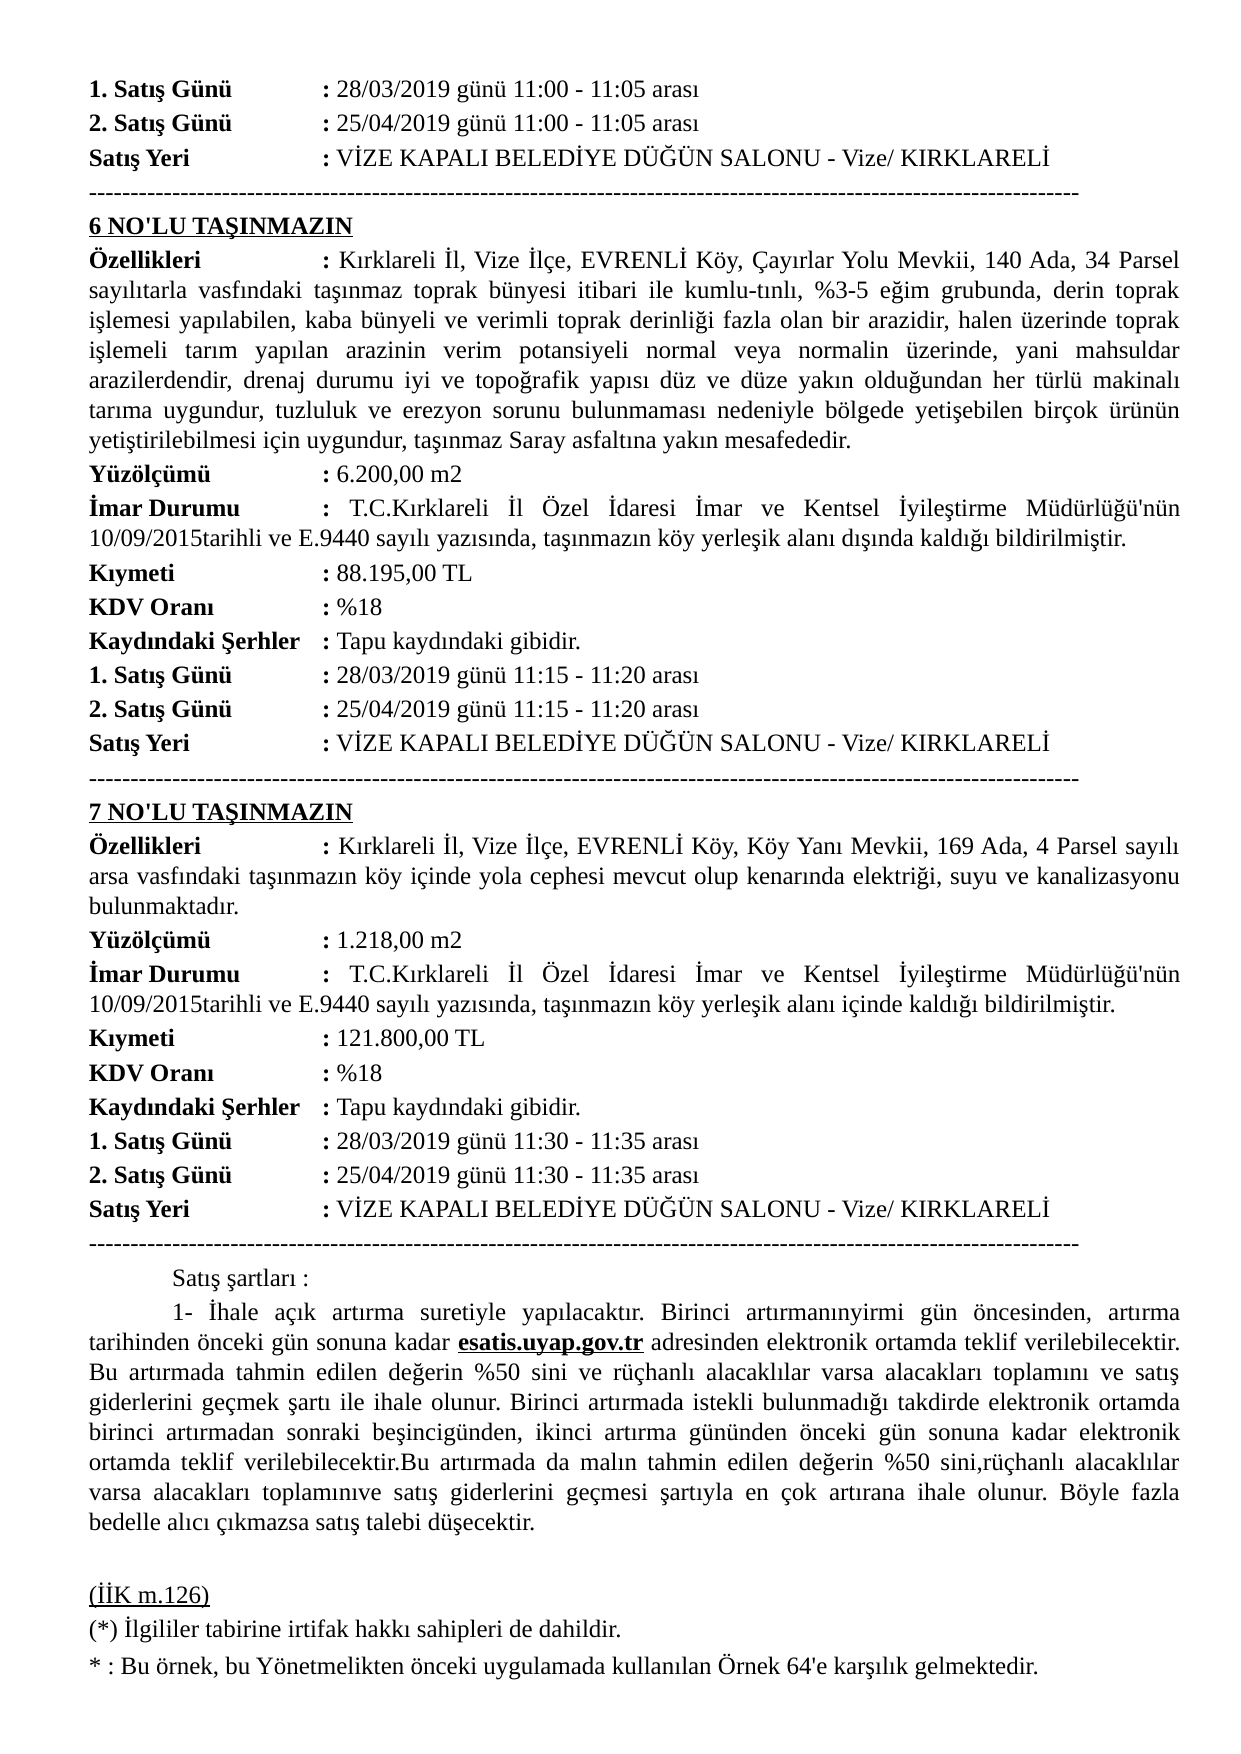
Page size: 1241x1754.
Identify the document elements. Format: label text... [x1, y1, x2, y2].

text 1. Satış Günü : 28/03/2019 günü 11:00 - 11:05 arası [88, 74, 1181, 104]
text 1. Satış Günü : 28/03/2019 günü 11:15 - 11:20 arası [88, 659, 1181, 689]
text ----------------------------------------------------------------------------------------------------------------------- [88, 762, 1181, 792]
text Yüzölçümü : 1.218,00 m2 [88, 924, 1181, 954]
text 6 NO'LU TAŞINMAZIN [88, 210, 1181, 240]
text Kaydındaki Şerhler : Tapu kaydındaki gibidir. [88, 625, 1181, 655]
text İmar Durumu : T.C.Kırklareli İl Özel İdaresi İmar ve Kentsel İyileştirme Müdürlüğü'nün 10/09/2015tarihli ve E.9440 sayılı yazısında, taşınmazın köy yerleşik alanı içinde kaldığı bildirilmiştir. [88, 959, 1181, 1019]
text Özellikleri : Kırklareli İl, Vize İlçe, EVRENLİ Köy, Çayırlar Yolu Mevkii, 140 Ada, 34 Parsel sayılıtarla vasfındaki taşınmaz toprak bünyesi itibari ile kumlu-tınlı, %3-5 eğim grubunda, derin toprak işlemesi yapılabilen, kaba bünyeli ve verimli toprak derinliği fazla olan bir arazidir, halen üzerinde toprak işlemeli tarım yapılan arazinin verim potansiyeli normal veya normalin üzerinde, yani mahsuldar arazilerdendir, drenaj durumu iyi ve topoğrafik yapısı düz ve düze yakın olduğundan her türlü makinalı tarıma uygundur, tuzluluk ve erezyon sorunu bulunmaması nedeniyle bölgede yetişebilen birçok ürünün yetiştirilebilmesi için uygundur, taşınmaz Saray asfaltına yakın mesafededir. [88, 244, 1181, 454]
text Kaydındaki Şerhler : Tapu kaydındaki gibidir. [88, 1091, 1181, 1121]
text 2. Satış Günü : 25/04/2019 günü 11:15 - 11:20 arası [88, 694, 1181, 724]
text Kıymeti : 88.195,00 TL [88, 557, 1181, 587]
text Satış Yeri : VİZE KAPALI BELEDİYE DÜĞÜN SALONU - Vize/ KIRKLARELİ [88, 728, 1181, 758]
text 2. Satış Günü : 25/04/2019 günü 11:30 - 11:35 arası [88, 1159, 1181, 1189]
text KDV Oranı : %18 [88, 1057, 1181, 1087]
text ----------------------------------------------------------------------------------------------------------------------- [88, 1228, 1181, 1258]
text Satış Yeri : VİZE KAPALI BELEDİYE DÜĞÜN SALONU - Vize/ KIRKLARELİ [88, 1194, 1181, 1224]
text Satış şartları : [88, 1262, 1181, 1292]
text ----------------------------------------------------------------------------------------------------------------------- [88, 176, 1181, 206]
text Kıymeti : 121.800,00 TL [88, 1023, 1181, 1053]
text Satış Yeri : VİZE KAPALI BELEDİYE DÜĞÜN SALONU - Vize/ KIRKLARELİ [88, 142, 1181, 172]
text 1- İhale açık artırma suretiyle yapılacaktır. Birinci artırmanınyirmi gün öncesinden, artırma tarihinden önceki gün sonuna kadar esatis.uyap.gov.tr adresinden elektronik ortamda teklif verilebilecektir. Bu artırmada tahmin edilen değerin %50 sini ve rüçhanlı alacaklılar varsa alacakları toplamını ve satış giderlerini geçmek şartı ile ihale olunur. Birinci artırmada istekli bulunmadığı takdirde elektronik ortamda birinci artırmadan sonraki beşincigünden, ikinci artırma gününden önceki gün sonuna kadar elektronik ortamda teklif verilebilecektir.Bu artırmada da malın tahmin edilen değerin %50 sini,rüçhanlı alacaklılar varsa alacakları toplamınıve satış giderlerini geçmesi şartıyla en çok artırana ihale olunur. Böyle fazla bedelle alıcı çıkmazsa satış talebi düşecektir. [88, 1296, 1181, 1536]
text Özellikleri : Kırklareli İl, Vize İlçe, EVRENLİ Köy, Köy Yanı Mevkii, 169 Ada, 4 Parsel sayılı arsa vasfındaki taşınmazın köy içinde yola cephesi mevcut olup kenarında elektriği, suyu ve kanalizasyonu bulunmaktadır. [88, 830, 1181, 920]
text Yüzölçümü : 6.200,00 m2 [88, 459, 1181, 489]
text 7 NO'LU TAŞINMAZIN [88, 796, 1181, 826]
text 1. Satış Günü : 28/03/2019 günü 11:30 - 11:35 arası [88, 1125, 1181, 1155]
text İmar Durumu : T.C.Kırklareli İl Özel İdaresi İmar ve Kentsel İyileştirme Müdürlüğü'nün 10/09/2015tarihli ve E.9440 sayılı yazısında, taşınmazın köy yerleşik alanı dışında kaldığı bildirilmiştir. [88, 493, 1181, 553]
text 2. Satış Günü : 25/04/2019 günü 11:00 - 11:05 arası [88, 108, 1181, 138]
text KDV Oranı : %18 [88, 591, 1181, 621]
